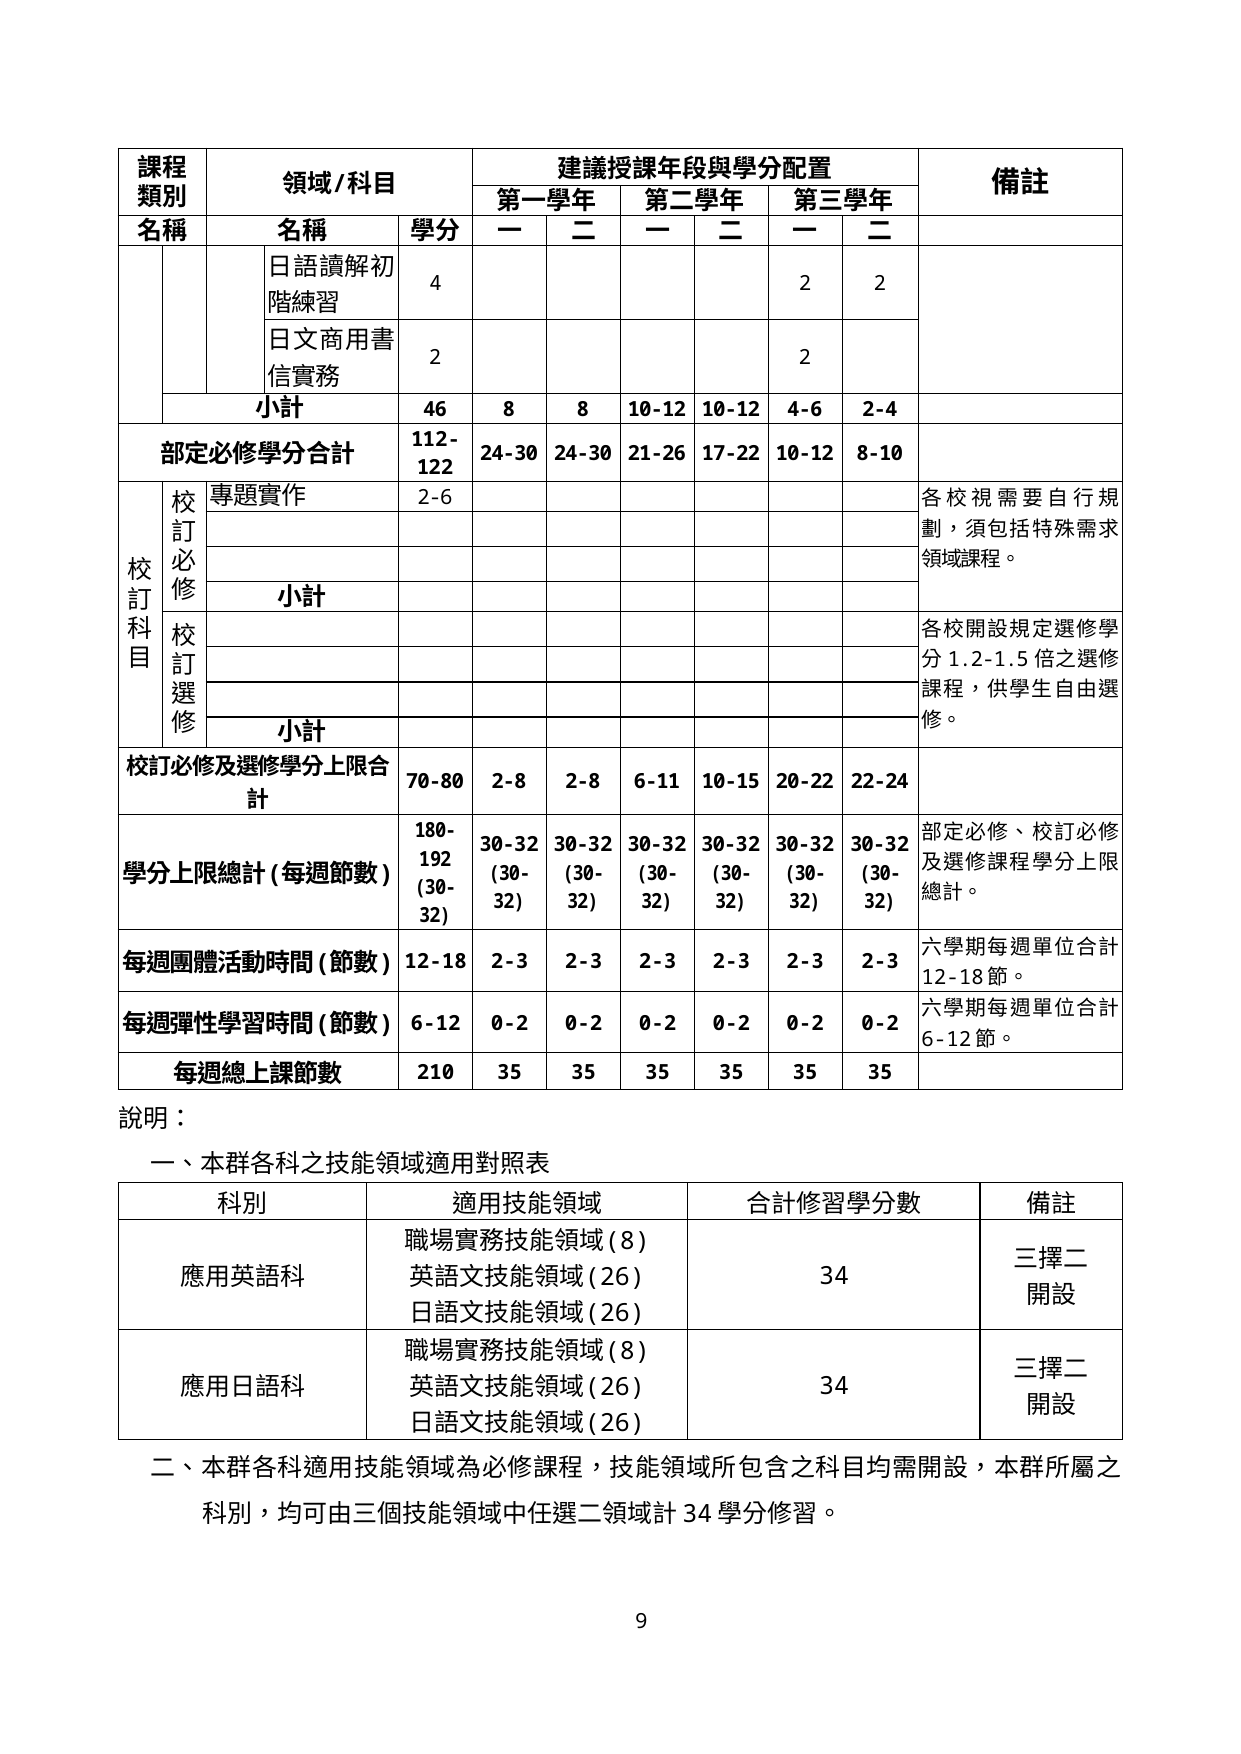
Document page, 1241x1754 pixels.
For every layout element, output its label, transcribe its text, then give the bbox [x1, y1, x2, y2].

table_cell [621, 512, 694, 546]
table_cell [843, 482, 918, 511]
table_cell 210 [399, 1053, 472, 1089]
table_cell 第一學年 [473, 186, 620, 215]
table_header 備註 [919, 149, 1122, 215]
table_header 建議授課年段與學分配置 [473, 149, 918, 185]
table_cell 0-2 [695, 992, 768, 1052]
table_cell 34 [688, 1330, 979, 1439]
table_cell 30-32 (30-32) [621, 815, 694, 929]
table_cell 35 [843, 1053, 918, 1089]
table_cell 30-32 (30-32) [473, 815, 546, 929]
table_cell [547, 246, 620, 319]
table_cell [919, 1053, 1122, 1089]
table_cell 2-8 [473, 748, 546, 814]
table_cell [695, 246, 768, 319]
table_cell [207, 512, 398, 546]
table_cell 學分上限總計(每週節數) [119, 815, 398, 929]
table_cell 一 [473, 216, 546, 245]
table_cell 6-11 [621, 748, 694, 814]
table_cell [473, 582, 546, 611]
table_cell 名稱 [119, 216, 206, 245]
table_header 備註 [981, 1183, 1122, 1219]
table_cell 34 [688, 1220, 979, 1329]
table_cell 4 [399, 246, 472, 319]
table_cell [769, 512, 842, 546]
table_cell 2-3 [473, 930, 546, 991]
table_cell 每週彈性學習時間(節數) [119, 992, 398, 1052]
table_cell 0-2 [473, 992, 546, 1052]
table_cell [547, 683, 620, 716]
table_cell 校訂選修 [163, 612, 206, 747]
table_cell [547, 482, 620, 511]
table_cell 一 [769, 216, 842, 245]
table_cell 第二學年 [621, 186, 768, 215]
table_cell [843, 582, 918, 611]
table_cell [843, 320, 918, 392]
table_cell [547, 512, 620, 546]
table_cell 8-10 [843, 424, 918, 481]
table_cell 二 [843, 216, 918, 245]
table_cell [919, 394, 1122, 423]
table_cell 35 [547, 1053, 620, 1089]
table_cell [695, 683, 768, 716]
table_cell 30-32 (30-32) [695, 815, 768, 929]
table_cell 六學期每週單位合計12-18節。 [919, 930, 1122, 991]
table_cell 70-80 [399, 748, 472, 814]
table_cell 8 [473, 394, 546, 423]
table_cell 職場實務技能領域(8) 英語文技能領域(26) 日語文技能領域(26) [367, 1220, 687, 1329]
table_cell 應用日語科 [119, 1330, 366, 1439]
table_cell [769, 683, 842, 716]
table_header 領域/科目 [207, 149, 472, 215]
table_cell 35 [695, 1053, 768, 1089]
table_cell [919, 216, 1122, 245]
table_cell [547, 547, 620, 581]
table_cell 職場實務技能領域(8) 英語文技能領域(26) 日語文技能領域(26) [367, 1330, 687, 1439]
table_cell 2 [399, 320, 472, 392]
table_cell 0-2 [547, 992, 620, 1052]
table_cell [207, 612, 398, 646]
table_cell 2-3 [621, 930, 694, 991]
table_cell [769, 482, 842, 511]
table_cell 每週團體活動時間(節數) [119, 930, 398, 991]
table_cell 校訂科目 [119, 482, 162, 747]
table_cell [843, 647, 918, 681]
table_cell 2 [769, 320, 842, 392]
table_cell [399, 718, 472, 747]
table_cell 一 [621, 216, 694, 245]
table_cell 0-2 [769, 992, 842, 1052]
table_cell [695, 582, 768, 611]
table_cell 學分 [399, 216, 472, 245]
table_cell 30-32 (30-32) [769, 815, 842, 929]
table_cell [621, 547, 694, 581]
table_cell 2-8 [547, 748, 620, 814]
table_cell [399, 647, 472, 681]
table_cell [621, 612, 694, 646]
table_cell 24-30 [547, 424, 620, 481]
table_cell 10-12 [621, 394, 694, 423]
table_cell 二 [695, 216, 768, 245]
table_cell [695, 718, 768, 747]
table_cell 小計 [207, 582, 398, 611]
table_cell 20-22 [769, 748, 842, 814]
table_cell 4-6 [769, 394, 842, 423]
table_cell [919, 424, 1122, 481]
table_cell [473, 320, 546, 392]
table_cell 35 [769, 1053, 842, 1089]
table_cell 30-32 (30-32) [547, 815, 620, 929]
table_cell 六學期每週單位合計6-12節。 [919, 992, 1122, 1052]
table_cell 30-32 (30-32) [843, 815, 918, 929]
table_cell [621, 718, 694, 747]
table_cell 17-22 [695, 424, 768, 481]
table_cell [399, 683, 472, 716]
table_cell 0-2 [621, 992, 694, 1052]
table_cell 2-3 [547, 930, 620, 991]
table_cell [769, 582, 842, 611]
table_cell [843, 612, 918, 646]
table_cell [843, 512, 918, 546]
table_cell 2-3 [769, 930, 842, 991]
table_cell 二 [547, 216, 620, 245]
table_cell 部定必修、校訂必修及選修課程學分上限總計。 [919, 815, 1122, 929]
table_cell 各校視需要自行規劃，須包括特殊需求領域課程。 [919, 482, 1122, 611]
table_cell [621, 582, 694, 611]
table_cell [843, 683, 918, 716]
table_cell [621, 482, 694, 511]
table_cell 專題實作 [207, 482, 398, 511]
table_cell 6-12 [399, 992, 472, 1052]
table_cell [207, 547, 398, 581]
table_cell [547, 718, 620, 747]
table_cell 部定必修學分合計 [119, 424, 398, 481]
table_cell 2-6 [399, 482, 472, 511]
table_cell [473, 512, 546, 546]
table_cell 112-122 [399, 424, 472, 481]
table_cell 10-12 [695, 394, 768, 423]
table_cell [695, 512, 768, 546]
table_cell [843, 547, 918, 581]
table_cell [769, 612, 842, 646]
table_cell [399, 512, 472, 546]
table_cell 12-18 [399, 930, 472, 991]
table_cell 各校開設規定選修學分1.2-1.5倍之選修課程，供學生自由選修。 [919, 612, 1122, 747]
table_cell [769, 718, 842, 747]
table_cell 180-192 (30-32) [399, 815, 472, 929]
table_cell 2 [769, 246, 842, 319]
table_cell 2-4 [843, 394, 918, 423]
table_cell [473, 612, 546, 646]
text 二、本群各科適用技能領域為必修課程，技能領域所包含之科目均需開設，本群所屬之科別，均可由三個技能領域中任選二領域計34學分修習。 [150, 1440, 1122, 1532]
table_cell [207, 246, 264, 392]
table_cell 第三學年 [769, 186, 918, 215]
table_cell 2-3 [843, 930, 918, 991]
table_cell 2-3 [695, 930, 768, 991]
table_header 適用技能領域 [367, 1183, 687, 1219]
table_cell [919, 748, 1122, 814]
table_cell 35 [473, 1053, 546, 1089]
table_cell [695, 547, 768, 581]
table_cell [621, 683, 694, 716]
table_cell [843, 718, 918, 747]
table_header 課程 類別 [119, 149, 206, 215]
table_cell [119, 246, 162, 423]
table_cell [695, 320, 768, 392]
table_cell [473, 547, 546, 581]
table_cell [919, 246, 1122, 392]
table_cell [473, 647, 546, 681]
table_cell [695, 482, 768, 511]
table_cell 24-30 [473, 424, 546, 481]
table_cell [547, 320, 620, 392]
table_cell 21-26 [621, 424, 694, 481]
table_cell 10-15 [695, 748, 768, 814]
table_cell [695, 612, 768, 646]
table_cell [163, 246, 206, 392]
table_cell 日語讀解初階練習 [265, 246, 398, 319]
table_cell [473, 246, 546, 319]
text 說明： [118, 1090, 1122, 1136]
table_cell 小計 [207, 718, 398, 747]
table_header 科別 [119, 1183, 366, 1219]
table_cell [695, 647, 768, 681]
table_cell 校訂必修 [163, 482, 206, 611]
table_cell 三擇二 開設 [981, 1220, 1122, 1329]
table_cell [473, 482, 546, 511]
table_cell 46 [399, 394, 472, 423]
table_cell [399, 612, 472, 646]
table_cell [473, 683, 546, 716]
table_cell 小計 [163, 394, 398, 423]
table_cell 35 [621, 1053, 694, 1089]
table_cell [547, 582, 620, 611]
table_cell 日文商用書信實務 [265, 320, 398, 392]
table_cell 名稱 [207, 216, 398, 245]
table_cell 8 [547, 394, 620, 423]
text 一、本群各科之技能領域適用對照表 [150, 1136, 1122, 1182]
table_cell [399, 547, 472, 581]
table_cell 2 [843, 246, 918, 319]
table_cell [207, 683, 398, 716]
table_cell 10-12 [769, 424, 842, 481]
table_cell 應用英語科 [119, 1220, 366, 1329]
table_cell [207, 647, 398, 681]
table_cell 22-24 [843, 748, 918, 814]
table_header 合計修習學分數 [688, 1183, 979, 1219]
table_cell 每週總上課節數 [119, 1053, 398, 1089]
table_cell [621, 647, 694, 681]
table_cell [547, 647, 620, 681]
table_cell 三擇二 開設 [981, 1330, 1122, 1439]
table_cell [621, 246, 694, 319]
table_cell [399, 582, 472, 611]
table_cell [621, 320, 694, 392]
table_cell [547, 612, 620, 646]
table_cell [769, 647, 842, 681]
table_cell 0-2 [843, 992, 918, 1052]
table_cell 校訂必修及選修學分上限合計 [119, 748, 398, 814]
table_cell [473, 718, 546, 747]
table_cell [769, 547, 842, 581]
